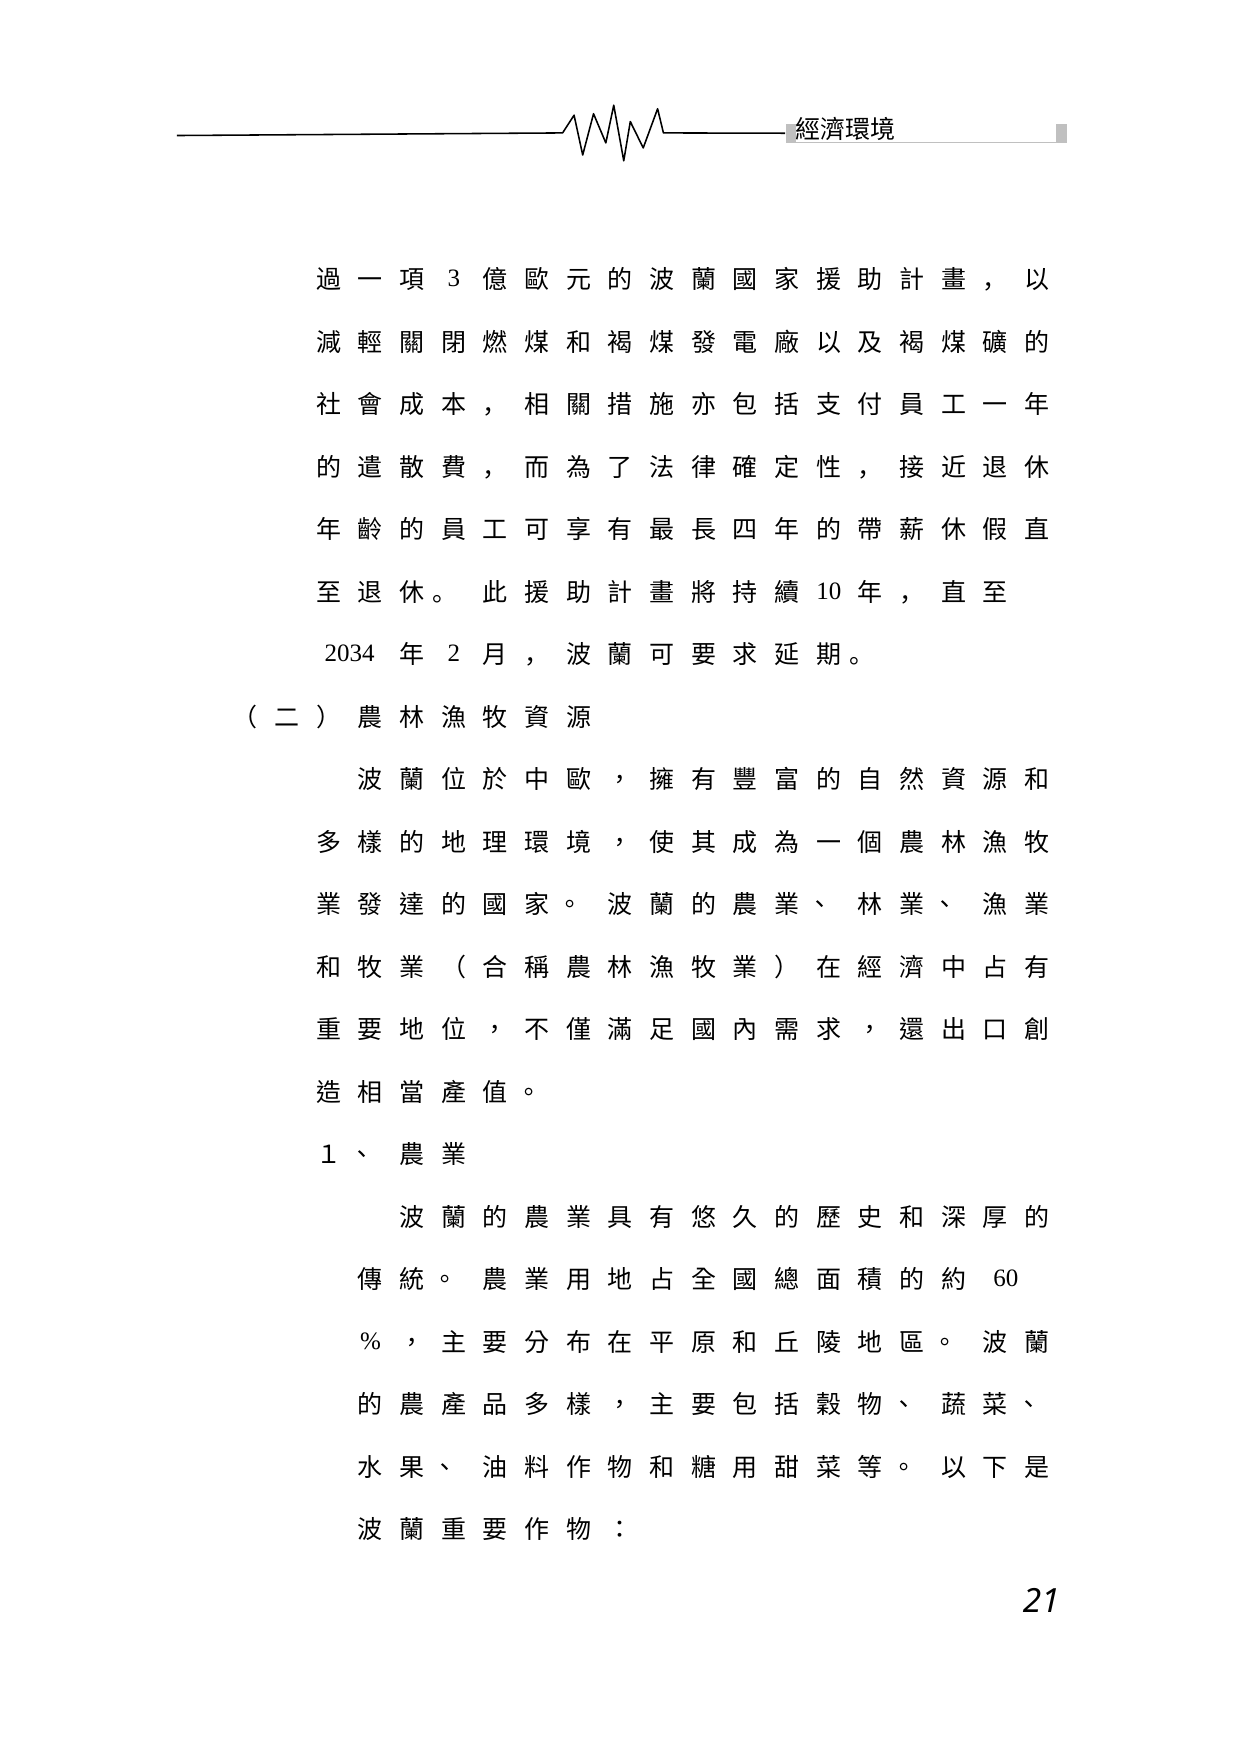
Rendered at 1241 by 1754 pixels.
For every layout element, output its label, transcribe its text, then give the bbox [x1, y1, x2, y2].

text １、農業 [281, 1111, 1058, 1174]
text 波蘭位於中歐，擁有豐富的自然資源和多樣的地理環境，使其成為一個農林漁牧業發達的國家。波蘭的農業、林業、漁業和牧業（合稱農林漁牧業）在經濟中占有重要地位，不僅滿足國內需求，還出口創造相當產值。 [281, 736, 1058, 1111]
text （二）農林漁牧資源 [207, 674, 1058, 736]
text 過一項3億歐元的波蘭國家援助計畫，以減輕關閉燃煤和褐煤發電廠以及褐煤礦的社會成本，相關措施亦包括支付員工一年的遣散費，而為了法律確定性，接近退休年齡的員工可享有最長四年的帶薪休假直至退休。此援助計畫將持續10年，直至2034年2月，波蘭可要求延期。 [281, 236, 1058, 674]
text 波蘭的農業具有悠久的歷史和深厚的傳統。農業用地占全國總面積的約60%，主要分布在平原和丘陵地區。波蘭的農產品多樣，主要包括穀物、蔬菜、水果、油料作物和糖用甜菜等。以下是波蘭重要作物： [330, 1174, 1058, 1549]
